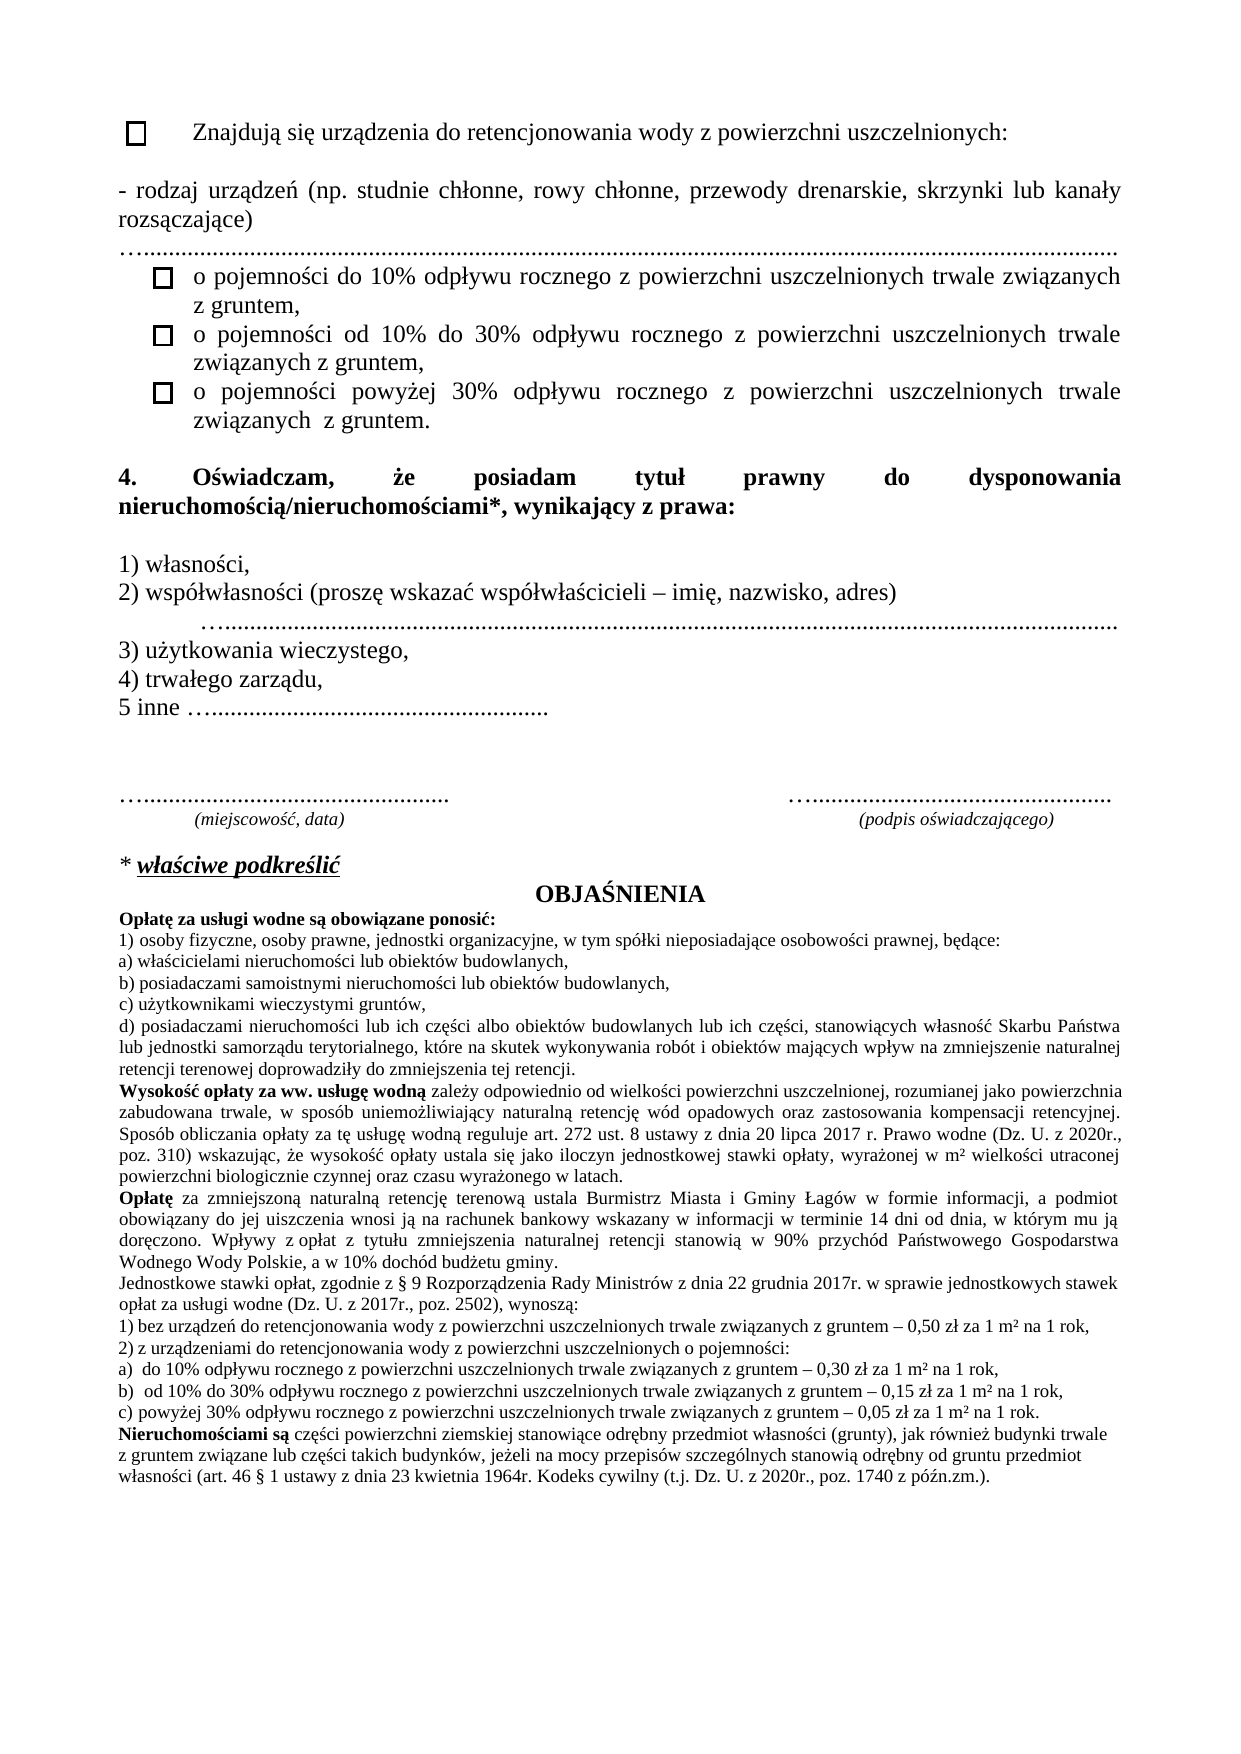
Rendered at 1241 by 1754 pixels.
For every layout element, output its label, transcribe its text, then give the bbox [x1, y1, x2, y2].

text c) użytkownikami wieczystymi gruntów, [119, 994, 1122, 1015]
text …............................................................................................................................................................ [118, 232, 1122, 261]
text …................................................. …................................................ [118, 779, 1122, 807]
text d) posiadaczami nieruchomości lub ich części albo obiektów budowlanych lub ich części, stanowiących własność Skarbu Państwa lub jednostki samorządu terytorialnego, które na skutek wykonywania robót i obiektów mających wpływ na zmniejszenie naturalnej retencji terenowej doprowadziły do zmniejszenia tej retencji. [119, 1016, 1122, 1079]
text Jednostkowe stawki opłat, zgodnie z § 9 Rozporządzenia Rady Ministrów z dnia 22 grudnia 2017r. w sprawie jednostkowych stawek opłat za usługi wodne (Dz. U. z 2017r., poz. 2502), wynoszą: [119, 1273, 1120, 1315]
text o pojemności do 10% odpływu rocznego z powierzchni uszczelnionych trwale związanych z gruntem, [193, 261, 1122, 319]
text …............................................................................................................................................... [118, 606, 1122, 635]
text 4) trwałego zarządu, [118, 664, 1122, 692]
text * właściwe podkreślić [118, 851, 1122, 879]
text Nieruchomościami są części powierzchni ziemskiej stanowiące odrębny przedmiot własności (grunty), jak również budynki trwale z gruntem związane lub części takich budynków, jeżeli na mocy przepisów szczególnych stanowią odrębny od gruntu przedmiot własności (art. 46 § 1 ustawy z dnia 23 kwietnia 1964r. Kodeks cywilny (t.j. Dz. U. z 2020r., poz. 1740 z późn.zm.). [118, 1423, 1120, 1487]
text 1) własności, [118, 549, 1122, 577]
text o pojemności od 10% do 30% odpływu rocznego z powierzchni uszczelnionych trwale związanych z gruntem, [193, 319, 1122, 376]
text 5 inne …...................................................... [118, 692, 1122, 721]
text o pojemności powyżej 30% odpływu rocznego z powierzchni uszczelnionych trwale związanych z gruntem. [193, 376, 1122, 434]
text b) posiadaczami samoistnymi nieruchomości lub obiektów budowlanych, [119, 973, 1122, 994]
text Znajdują się urządzenia do retencjonowania wody z powierzchni uszczelnionych: [118, 117, 1122, 146]
text 2) współwłasności (proszę wskazać współwłaścicieli – imię, nazwisko, adres) [118, 577, 1122, 606]
list osoby fizyczne, osoby prawne, jednostki organizacyjne, w tym spółki nieposiadające osobowości prawnej, będące: [118, 930, 1122, 951]
text Opłatę za zmniejszoną naturalną retencję terenową ustala Burmistrz Miasta i Gminy Łagów w formie informacji, a podmiot obowiązany do jej uiszczenia wnosi ją na rachunek bankowy wskazany w informacji w terminie 14 dni od dnia, w którym mu ją doręczono. Wpływy z opłat z tytułu zmniejszenia naturalnej retencji stanowią w 90% przychód Państwowego Gospodarstwa Wodnego Wody Polskie, a w 10% dochód budżetu gminy. [119, 1188, 1120, 1272]
text Opłatę za usługi wodne są obowiązane ponosić: [119, 908, 1122, 929]
text Wysokość opłaty za ww. usługę wodną zależy odpowiednio od wielkości powierzchni uszczelnionej, rozumianej jako powierzchnia zabudowana trwale, w sposób uniemożliwiający naturalną retencję wód opadowych oraz zastosowania kompensacji retencyjnej. Sposób obliczania opłaty za tę usługę wodną reguluje art. 272 ust. 8 ustawy z dnia 20 lipca 2017 r. Prawo wodne (Dz. U. z 2020r., poz. 310) wskazując, że wysokość opłaty ustala się jako iloczyn jednostkowej stawki opłaty, wyrażonej w m² wielkości utraconej powierzchni biologicznie czynnej oraz czasu wyrażonego w latach. [119, 1081, 1122, 1186]
text a) właścicielami nieruchomości lub obiektów budowlanych, [118, 951, 999, 972]
text OBJAŚNIENIA [118, 879, 1122, 908]
list do 10% odpływu rocznego z powierzchni uszczelnionych trwale związanych z gruntem – 0,30 zł za 1 m² na 1 rok, [118, 1358, 1122, 1380]
list od 10% do 30% odpływu rocznego z powierzchni uszczelnionych trwale związanych z gruntem – 0,15 zł za 1 m² na 1 rok, [118, 1380, 1122, 1401]
list Oświadczam, że posiadam tytuł prawny do dysponowania nieruchomością/nieruchomościami*, wynikający z prawa: [118, 462, 1122, 520]
text 3) użytkowania wieczystego, [118, 635, 1122, 664]
list powyżej 30% odpływu rocznego z powierzchni uszczelnionych trwale związanych z gruntem – 0,05 zł za 1 m² na 1 rok. [118, 1402, 1120, 1423]
list z urządzeniami do retencjonowania wody z powierzchni uszczelnionych o pojemności: [118, 1337, 1122, 1358]
text (miejscowość, data) (podpis oświadczającego) [118, 807, 1122, 829]
list bez urządzeń do retencjonowania wody z powierzchni uszczelnionych trwale związanych z gruntem – 0,50 zł za 1 m² na 1 rok, [118, 1315, 1122, 1337]
text - rodzaj urządzeń (np. studnie chłonne, rowy chłonne, przewody drenarskie, skrzynki lub kanały rozsączające) [118, 175, 1122, 232]
